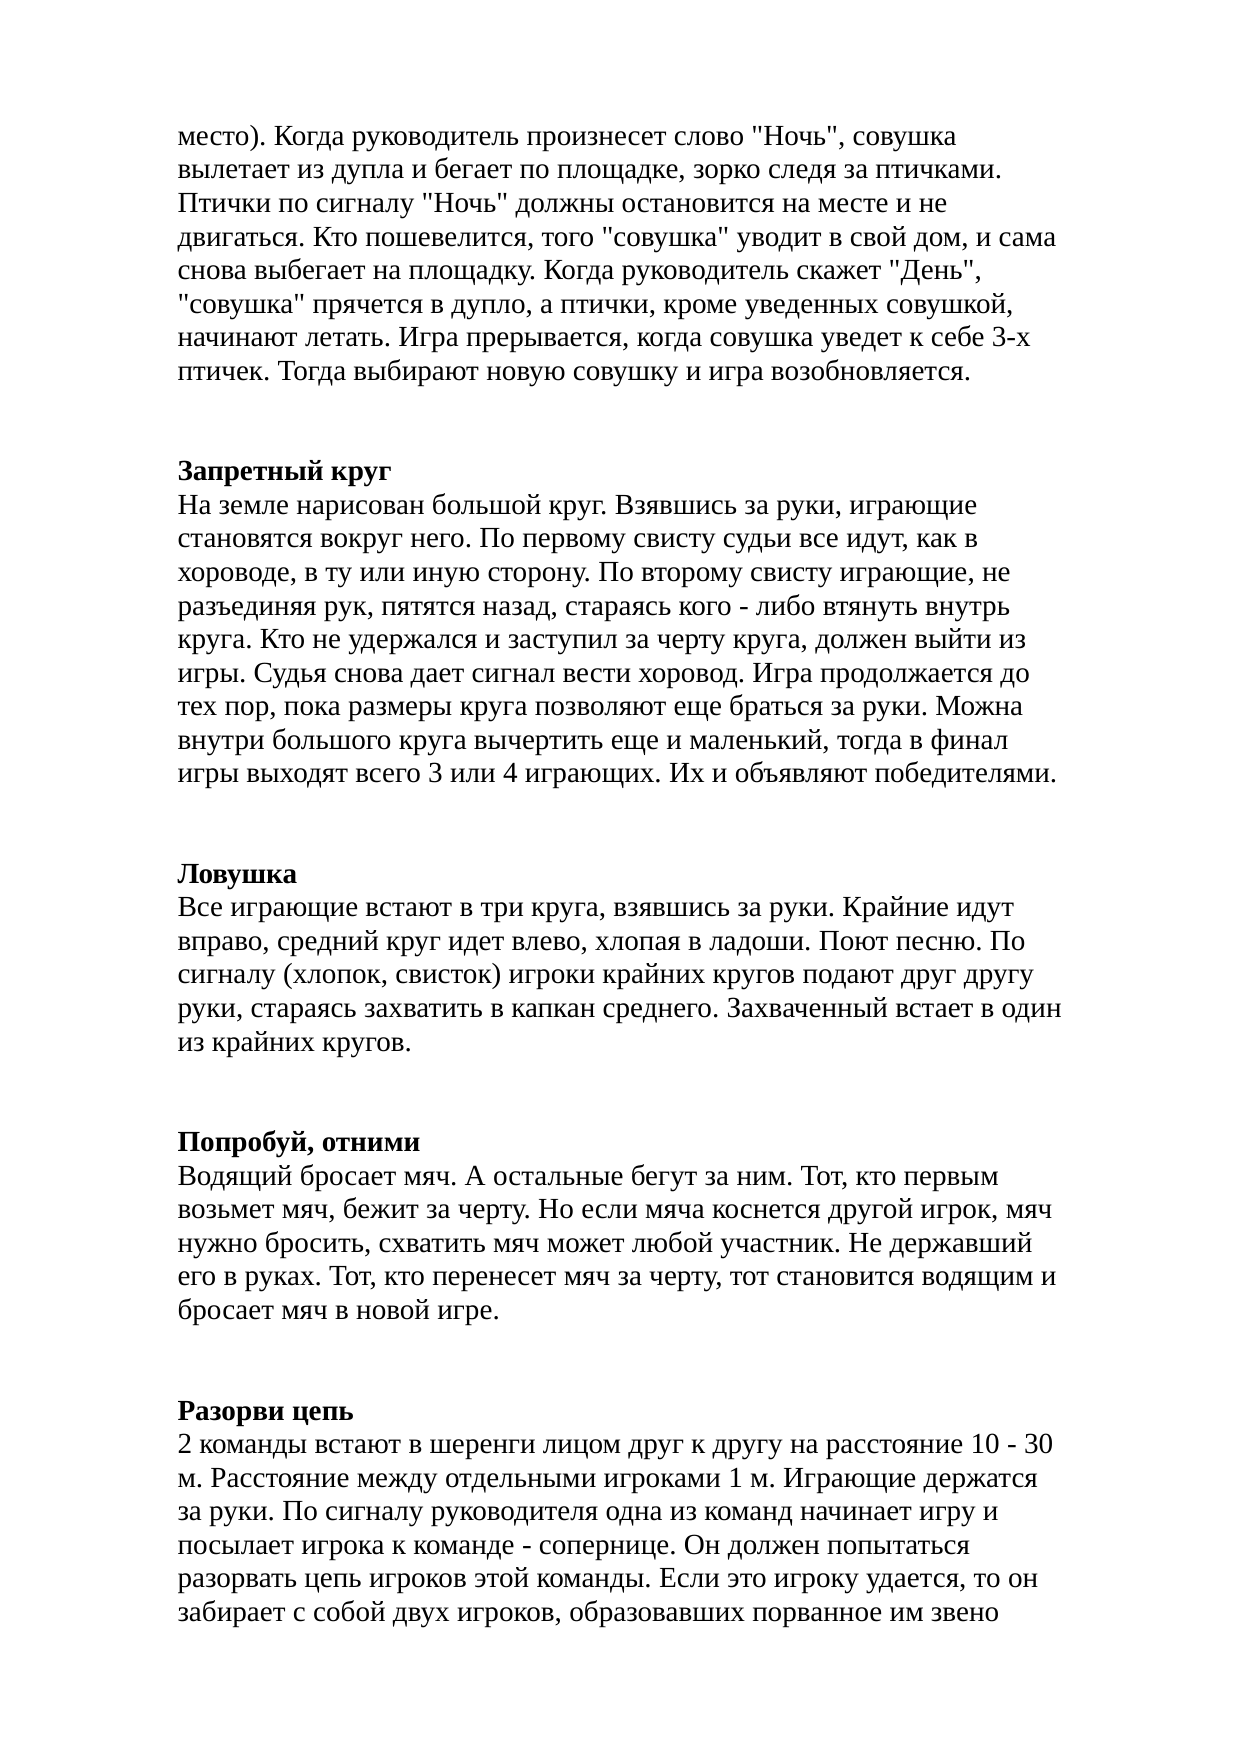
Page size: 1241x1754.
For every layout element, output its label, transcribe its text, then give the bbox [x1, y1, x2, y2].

text Все играющие встают в три круга, взявшись за руки. Крайние идут вправо, средний круг идет влево, хлопая в ладоши. Поют песню. По сигналу (хлопок, свисток) игроки крайних кругов подают друг другу руки, стараясь захватить в капкан среднего. Захваченный встает в один из крайних кругов. [177, 889, 1063, 1057]
text На земле нарисован большой круг. Взявшись за руки, играющие становятся вокруг него. По первому свисту судьи все идут, как в хороводе, в ту или иную сторону. По второму свисту играющие, не разъединяя рук, пятятся назад, стараясь кого - либо втянуть внутрь круга. Кто не удержался и заступил за черту круга, должен выйти из игры. Судья снова дает сигнал вести хоровод. Игра продолжается до тех пор, пока размеры круга позволяют еще браться за руки. Можна внутри большого круга вычертить еще и маленький, тогда в финал игры выходят всего 3 или 4 играющих. Их и объявляют победителями. [177, 487, 1063, 789]
text 2 команды встают в шеренги лицом друг к другу на расстояние 10 - 30 м. Расстояние между отдельными игроками 1 м. Играющие держатся за руки. По сигналу руководителя одна из команд начинает игру и посылает игрока к команде - сопернице. Он должен попытаться разорвать цепь игроков этой команды. Если это игроку удается, то он забирает с собой двух игроков, образовавших порванное им звено [177, 1426, 1063, 1627]
text Запретный круг [177, 453, 1063, 487]
text Разорви цепь [177, 1393, 1063, 1426]
text место). Когда руководитель произнесет слово "Ночь", совушка вылетает из дупла и бегает по площадке, зорко следя за птичками. Птички по сигналу "Ночь" должны остановится на месте и не двигаться. Кто пошевелится, того "совушка" уводит в свой дом, и сама снова выбегает на площадку. Когда руководитель скажет "День", "совушка" прячется в дупло, а птички, кроме уведенных совушкой, начинают летать. Игра прерывается, когда совушка уведет к себе 3-х птичек. Тогда выбирают новую совушку и игра возобновляется. [177, 118, 1063, 386]
text Попробуй, отними [177, 1124, 1063, 1158]
text Ловушка [177, 856, 1063, 889]
text Водящий бросает мяч. А остальные бегут за ним. Тот, кто первым возьмет мяч, бежит за черту. Но если мяча коснется другой игрок, мяч нужно бросить, схватить мяч может любой участник. Не державший его в руках. Тот, кто перенесет мяч за черту, тот становится водящим и бросает мяч в новой игре. [177, 1158, 1063, 1326]
